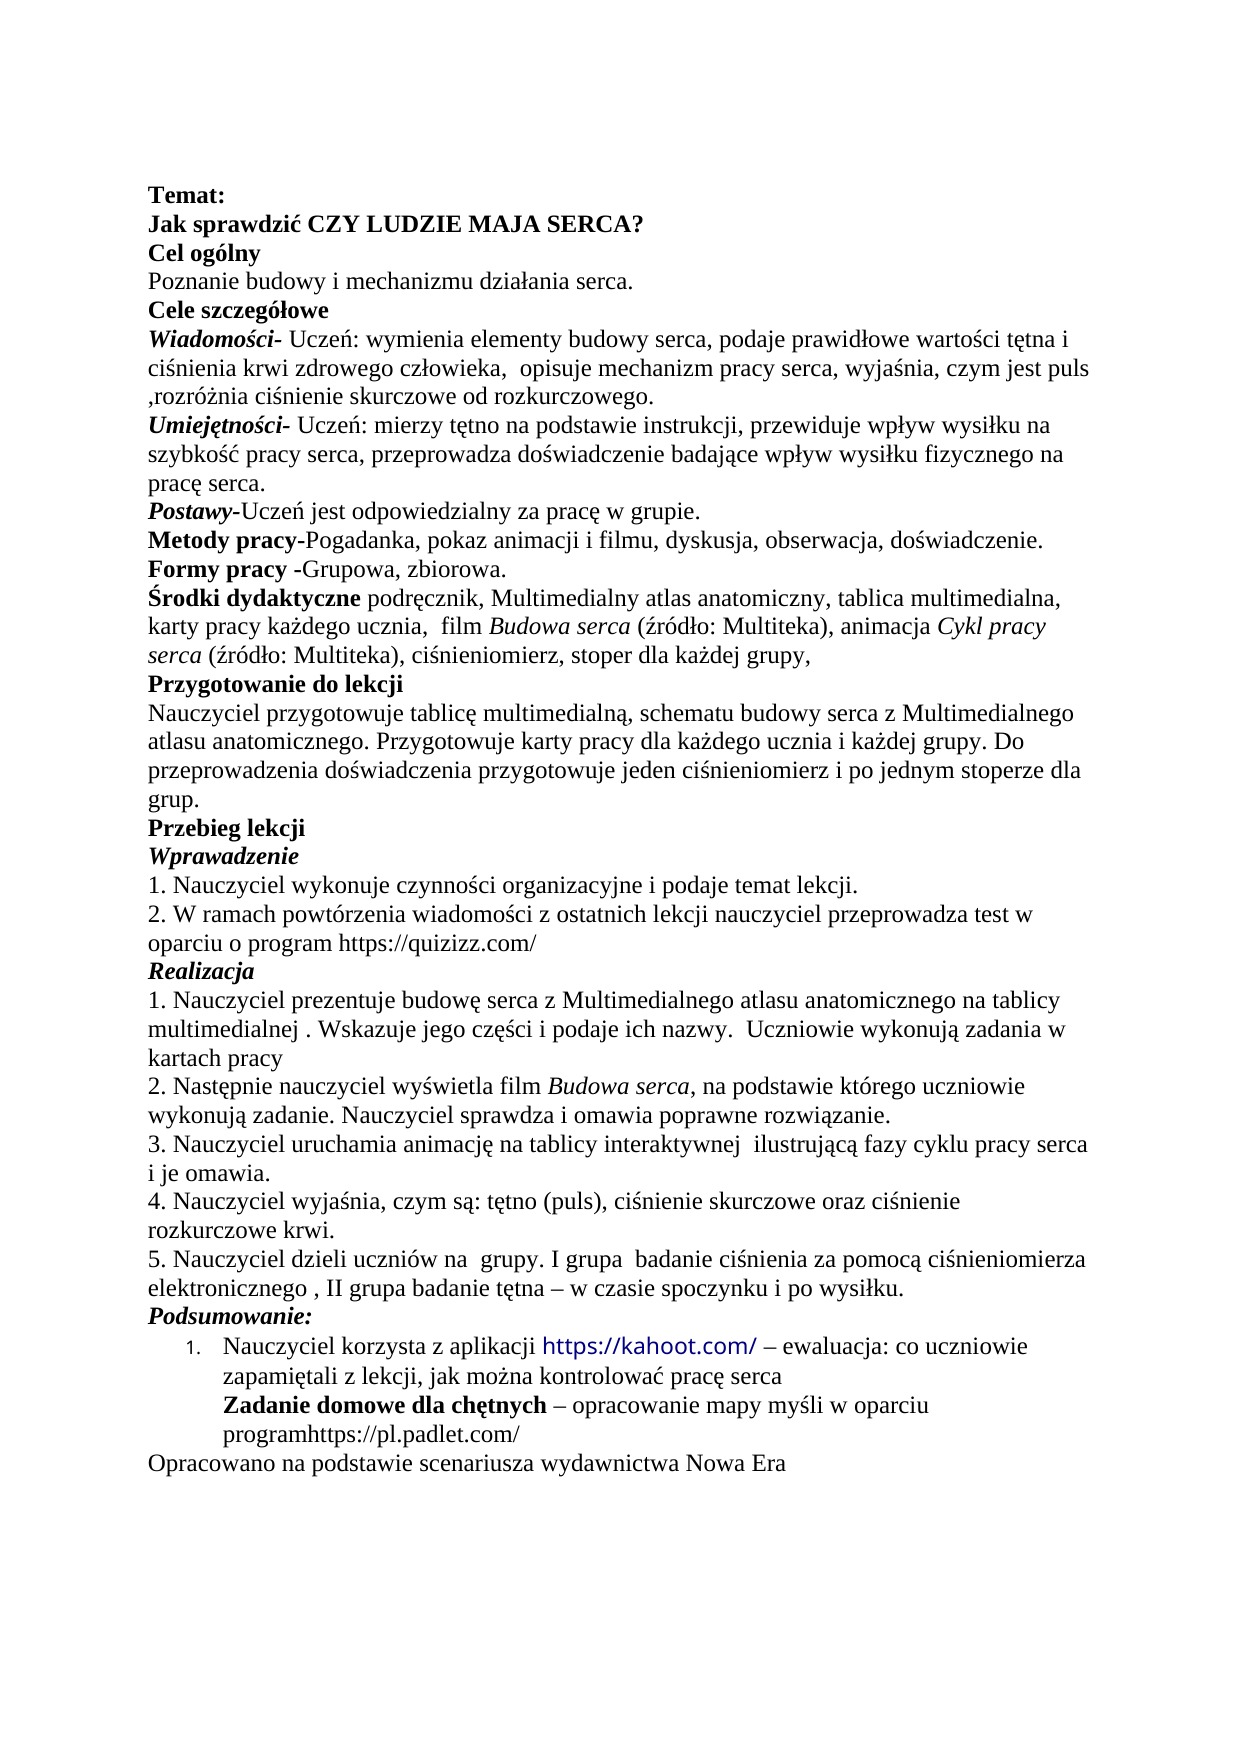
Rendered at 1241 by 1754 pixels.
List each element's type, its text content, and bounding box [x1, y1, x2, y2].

text Podsumowanie: [148, 1301, 1093, 1330]
text Poznanie budowy i mechanizmu działania serca. [148, 266, 1093, 295]
text Nauczyciel przygotowuje tablicę multimedialną, schematu budowy serca z Multimedialnego atlasu anatomicznego. Przygotowuje karty pracy dla każdego ucznia i każdej grupy. Do przeprowadzenia doświadczenia przygotowuje jeden ciśnieniomierz i po jednym stoperze dla grup. [148, 698, 1093, 813]
text Postawy-Uczeń jest odpowiedzialny za pracę w grupie. [148, 496, 1093, 525]
text Wprawadzenie [148, 841, 1093, 870]
text 1. Nauczyciel prezentuje budowę serca z Multimedialnego atlasu anatomicznego na tablicy multimedialnej . Wskazuje jego części i podaje ich nazwy. Uczniowie wykonują zadania w kartach pracy [148, 985, 1093, 1071]
text 3. Nauczyciel uruchamia animację na tablicy interaktywnej ilustrującą fazy cyklu pracy serca i je omawia. [148, 1129, 1093, 1186]
text Jak sprawdzić CZY LUDZIE MAJA SERCA? [148, 209, 1093, 238]
list Nauczyciel korzysta z aplikacji https://kahoot.com/ – ewaluacja: co uczniowie zapamiętali z lekcji, jak można kontrolować pracę serca [185, 1330, 1093, 1390]
text Opracowano na podstawie scenariusza wydawnictwa Nowa Era [148, 1448, 1093, 1476]
text Realizacja [148, 956, 1093, 985]
text Formy pracy -Grupowa, zbiorowa. [148, 554, 1093, 583]
text 2. W ramach powtórzenia wiadomości z ostatnich lekcji nauczyciel przeprowadza test w oparciu o program https://quizizz.com/ [148, 899, 1093, 956]
list Zadanie domowe dla chętnych – opracowanie mapy myśli w oparciu programhttps://pl.padlet.com/ [223, 1390, 1093, 1448]
text Przygotowanie do lekcji [148, 669, 1093, 698]
text Metody pracy-Pogadanka, pokaz animacji i filmu, dyskusja, obserwacja, doświadczenie. [148, 525, 1093, 554]
text 4. Nauczyciel wyjaśnia, czym są: tętno (puls), ciśnienie skurczowe oraz ciśnienie rozkurczowe krwi. [148, 1186, 1093, 1244]
text 1. Nauczyciel wykonuje czynności organizacyjne i podaje temat lekcji. [148, 870, 1093, 899]
text Wiadomości- Uczeń: wymienia elementy budowy serca, podaje prawidłowe wartości tętna i ciśnienia krwi zdrowego człowieka, opisuje mechanizm pracy serca, wyjaśnia, czym jest puls ,rozróżnia ciśnienie skurczowe od rozkurczowego. [148, 324, 1093, 410]
text Cel ogólny [148, 238, 1093, 266]
text Umiejętności- Uczeń: mierzy tętno na podstawie instrukcji, przewiduje wpływ wysiłku na szybkość pracy serca, przeprowadza doświadczenie badające wpływ wysiłku fizycznego na pracę serca. [148, 410, 1093, 496]
text 5. Nauczyciel dzieli uczniów na grupy. I grupa badanie ciśnienia za pomocą ciśnieniomierza elektronicznego , II grupa badanie tętna – w czasie spoczynku i po wysiłku. [148, 1244, 1093, 1301]
text Temat: [148, 180, 1093, 209]
text Cele szczegółowe [148, 295, 1093, 324]
text Przebieg lekcji [148, 813, 1093, 841]
text Środki dydaktyczne podręcznik, Multimedialny atlas anatomiczny, tablica multimedialna, karty pracy każdego ucznia, film Budowa serca (źródło: Multiteka), animacja Cykl pracy serca (źródło: Multiteka), ciśnieniomierz, stoper dla każdej grupy, [148, 583, 1093, 669]
text 2. Następnie nauczyciel wyświetla film Budowa serca, na podstawie którego uczniowie wykonują zadanie. Nauczyciel sprawdza i omawia poprawne rozwiązanie. [148, 1071, 1093, 1129]
